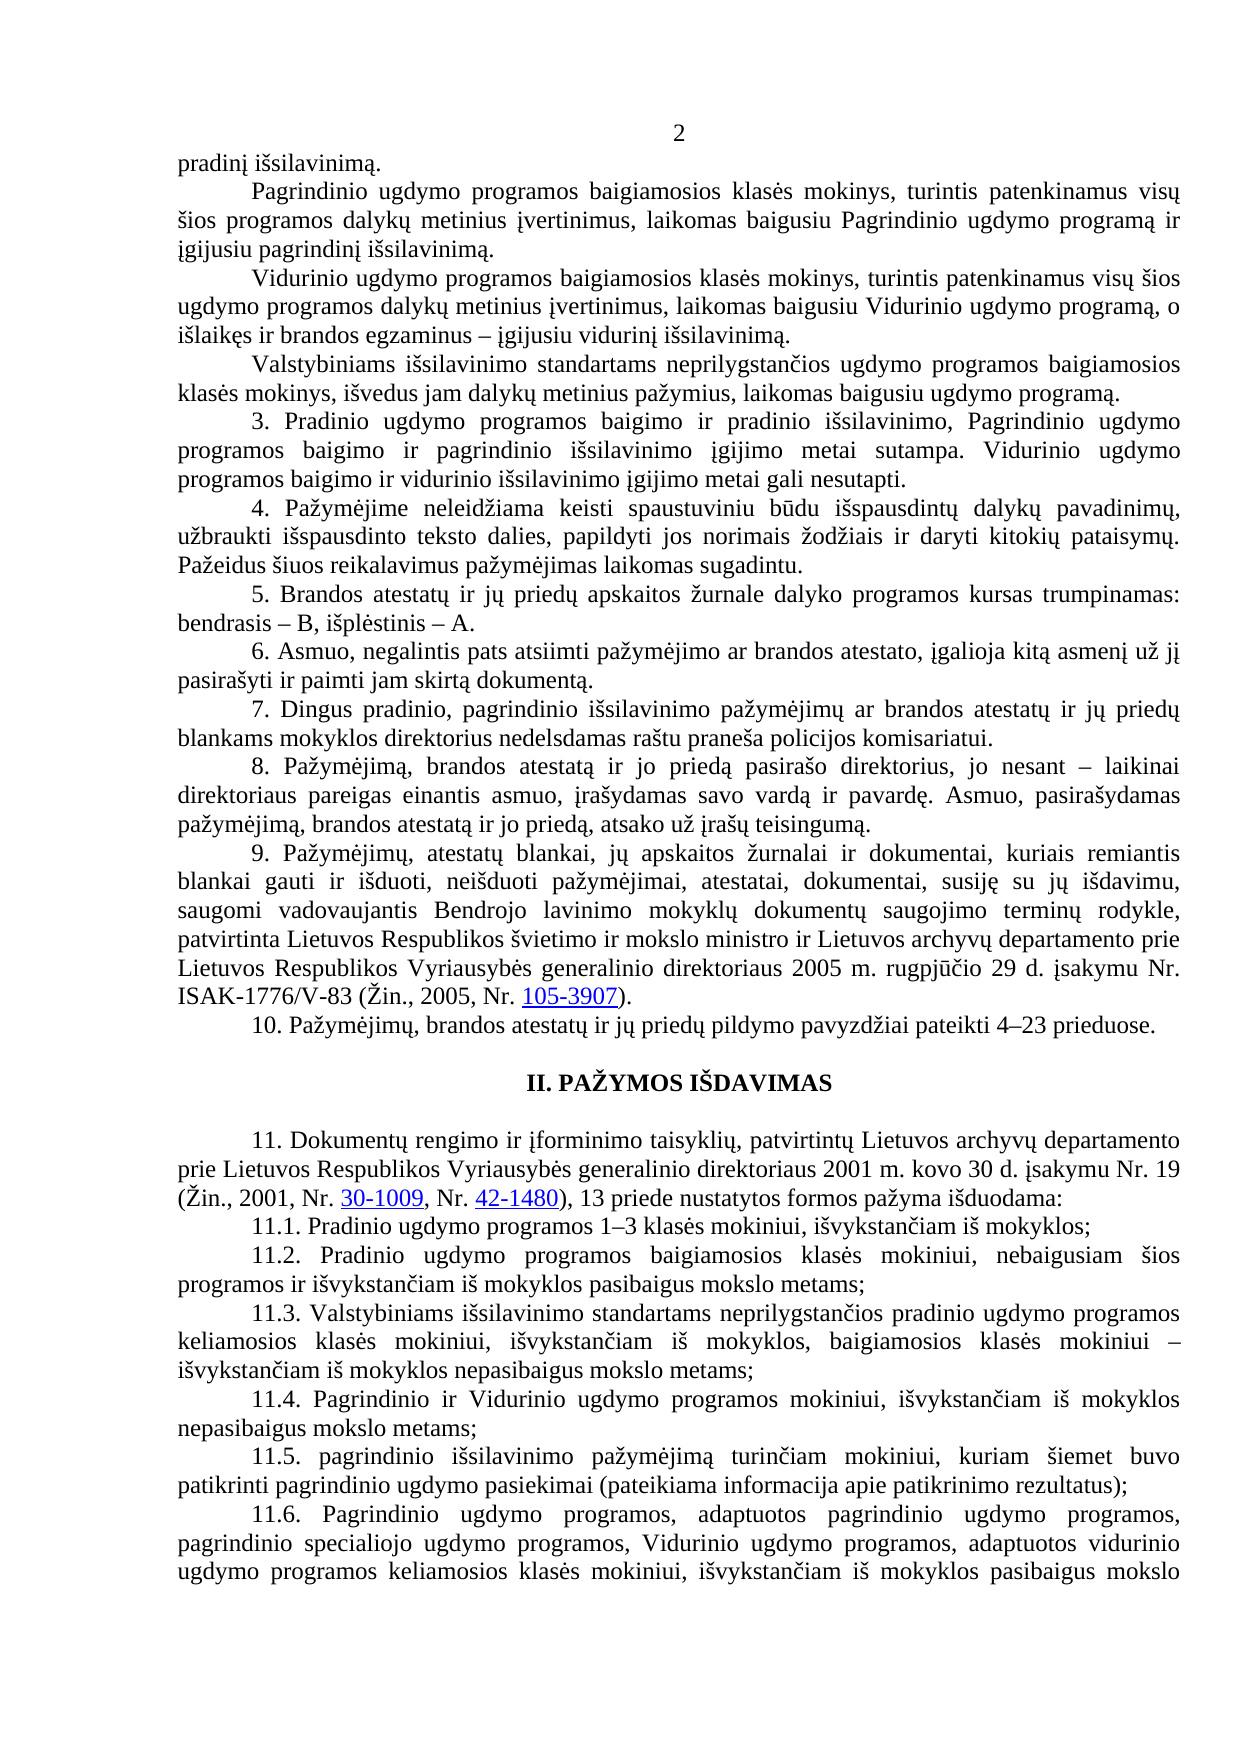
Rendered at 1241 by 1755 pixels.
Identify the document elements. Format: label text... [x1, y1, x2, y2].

text 11.5. pagrindinio išsilavinimo pažymėjimą turinčiam mokiniui, kuriam šiemet buvo patikrinti pagrindinio ugdymo pasiekimai (pateikiama informacija apie patikrinimo rezultatus); [177, 1441, 1181, 1499]
text Pagrindinio ugdymo programos baigiamosios klasės mokinys, turintis patenkinamus visų šios programos dalykų metinius įvertinimus, laikomas baigusiu Pagrindinio ugdymo programą ir įgijusiu pagrindinį išsilavinimą. [177, 176, 1181, 263]
text 10. Pažymėjimų, brandos atestatų ir jų priedų pildymo pavyzdžiai pateikti 4–23 prieduose. [177, 1010, 1181, 1039]
text Vidurinio ugdymo programos baigiamosios klasės mokinys, turintis patenkinamus visų šios ugdymo programos dalykų metinius įvertinimus, laikomas baigusiu Vidurinio ugdymo programą, o išlaikęs ir brandos egzaminus – įgijusiu vidurinį išsilavinimą. [177, 263, 1181, 349]
text 4. Pažymėjime neleidžiama keisti spaustuviniu būdu išspausdintų dalykų pavadinimų, užbraukti išspausdinto teksto dalies, papildyti jos norimais žodžiais ir daryti kitokių pataisymų. Pažeidus šiuos reikalavimus pažymėjimas laikomas sugadintu. [177, 493, 1181, 579]
text pradinį išsilavinimą. [177, 148, 1181, 176]
text 11.4. Pagrindinio ir Vidurinio ugdymo programos mokiniui, išvykstančiam iš mokyklos nepasibaigus mokslo metams; [177, 1384, 1181, 1441]
text 9. Pažymėjimų, atestatų blankai, jų apskaitos žurnalai ir dokumentai, kuriais remiantis blankai gauti ir išduoti, neišduoti pažymėjimai, atestatai, dokumentai, susiję su jų išdavimu, saugomi vadovaujantis Bendrojo lavinimo mokyklų dokumentų saugojimo terminų rodykle, patvirtinta Lietuvos Respublikos švietimo ir mokslo ministro ir Lietuvos archyvų departamento prie Lietuvos Respublikos Vyriausybės generalinio direktoriaus 2005 m. rugpjūčio 29 d. įsakymu Nr. ISAK-1776/V-83 (Žin., 2005, Nr. 105-3907). [177, 838, 1181, 1010]
text 5. Brandos atestatų ir jų priedų apskaitos žurnale dalyko programos kursas trumpinamas: bendrasis – B, išplėstinis – A. [177, 579, 1181, 636]
text 3. Pradinio ugdymo programos baigimo ir pradinio išsilavinimo, Pagrindinio ugdymo programos baigimo ir pagrindinio išsilavinimo įgijimo metai sutampa. Vidurinio ugdymo programos baigimo ir vidurinio išsilavinimo įgijimo metai gali nesutapti. [177, 406, 1181, 493]
text 11. Dokumentų rengimo ir įforminimo taisyklių, patvirtintų Lietuvos archyvų departamento prie Lietuvos Respublikos Vyriausybės generalinio direktoriaus 2001 m. kovo 30 d. įsakymu Nr. 19 (Žin., 2001, Nr. 30-1009, Nr. 42-1480), 13 priede nustatytos formos pažyma išduodama: [177, 1125, 1181, 1211]
text II. PAŽYMOS IŠDAVIMAS [177, 1068, 1181, 1096]
text 11.2. Pradinio ugdymo programos baigiamosios klasės mokiniui, nebaigusiam šios programos ir išvykstančiam iš mokyklos pasibaigus mokslo metams; [177, 1240, 1181, 1298]
text Valstybiniams išsilavinimo standartams neprilygstančios ugdymo programos baigiamosios klasės mokinys, išvedus jam dalykų metinius pažymius, laikomas baigusiu ugdymo programą. [177, 349, 1181, 406]
text 11.3. Valstybiniams išsilavinimo standartams neprilygstančios pradinio ugdymo programos keliamosios klasės mokiniui, išvykstančiam iš mokyklos, baigiamosios klasės mokiniui – išvykstančiam iš mokyklos nepasibaigus mokslo metams; [177, 1298, 1181, 1384]
text 11.6. Pagrindinio ugdymo programos, adaptuotos pagrindinio ugdymo programos, pagrindinio specialiojo ugdymo programos, Vidurinio ugdymo programos, adaptuotos vidurinio ugdymo programos keliamosios klasės mokiniui, išvykstančiam iš mokyklos pasibaigus mokslo [177, 1499, 1181, 1585]
text 11.1. Pradinio ugdymo programos 1–3 klasės mokiniui, išvykstančiam iš mokyklos; [177, 1211, 1181, 1240]
text 6. Asmuo, negalintis pats atsiimti pažymėjimo ar brandos atestato, įgalioja kitą asmenį už jį pasirašyti ir paimti jam skirtą dokumentą. [177, 636, 1181, 694]
text 7. Dingus pradinio, pagrindinio išsilavinimo pažymėjimų ar brandos atestatų ir jų priedų blankams mokyklos direktorius nedelsdamas raštu praneša policijos komisariatui. [177, 694, 1181, 751]
text 8. Pažymėjimą, brandos atestatą ir jo priedą pasirašo direktorius, jo nesant – laikinai direktoriaus pareigas einantis asmuo, įrašydamas savo vardą ir pavardę. Asmuo, pasirašydamas pažymėjimą, brandos atestatą ir jo priedą, atsako už įrašų teisingumą. [177, 751, 1181, 838]
